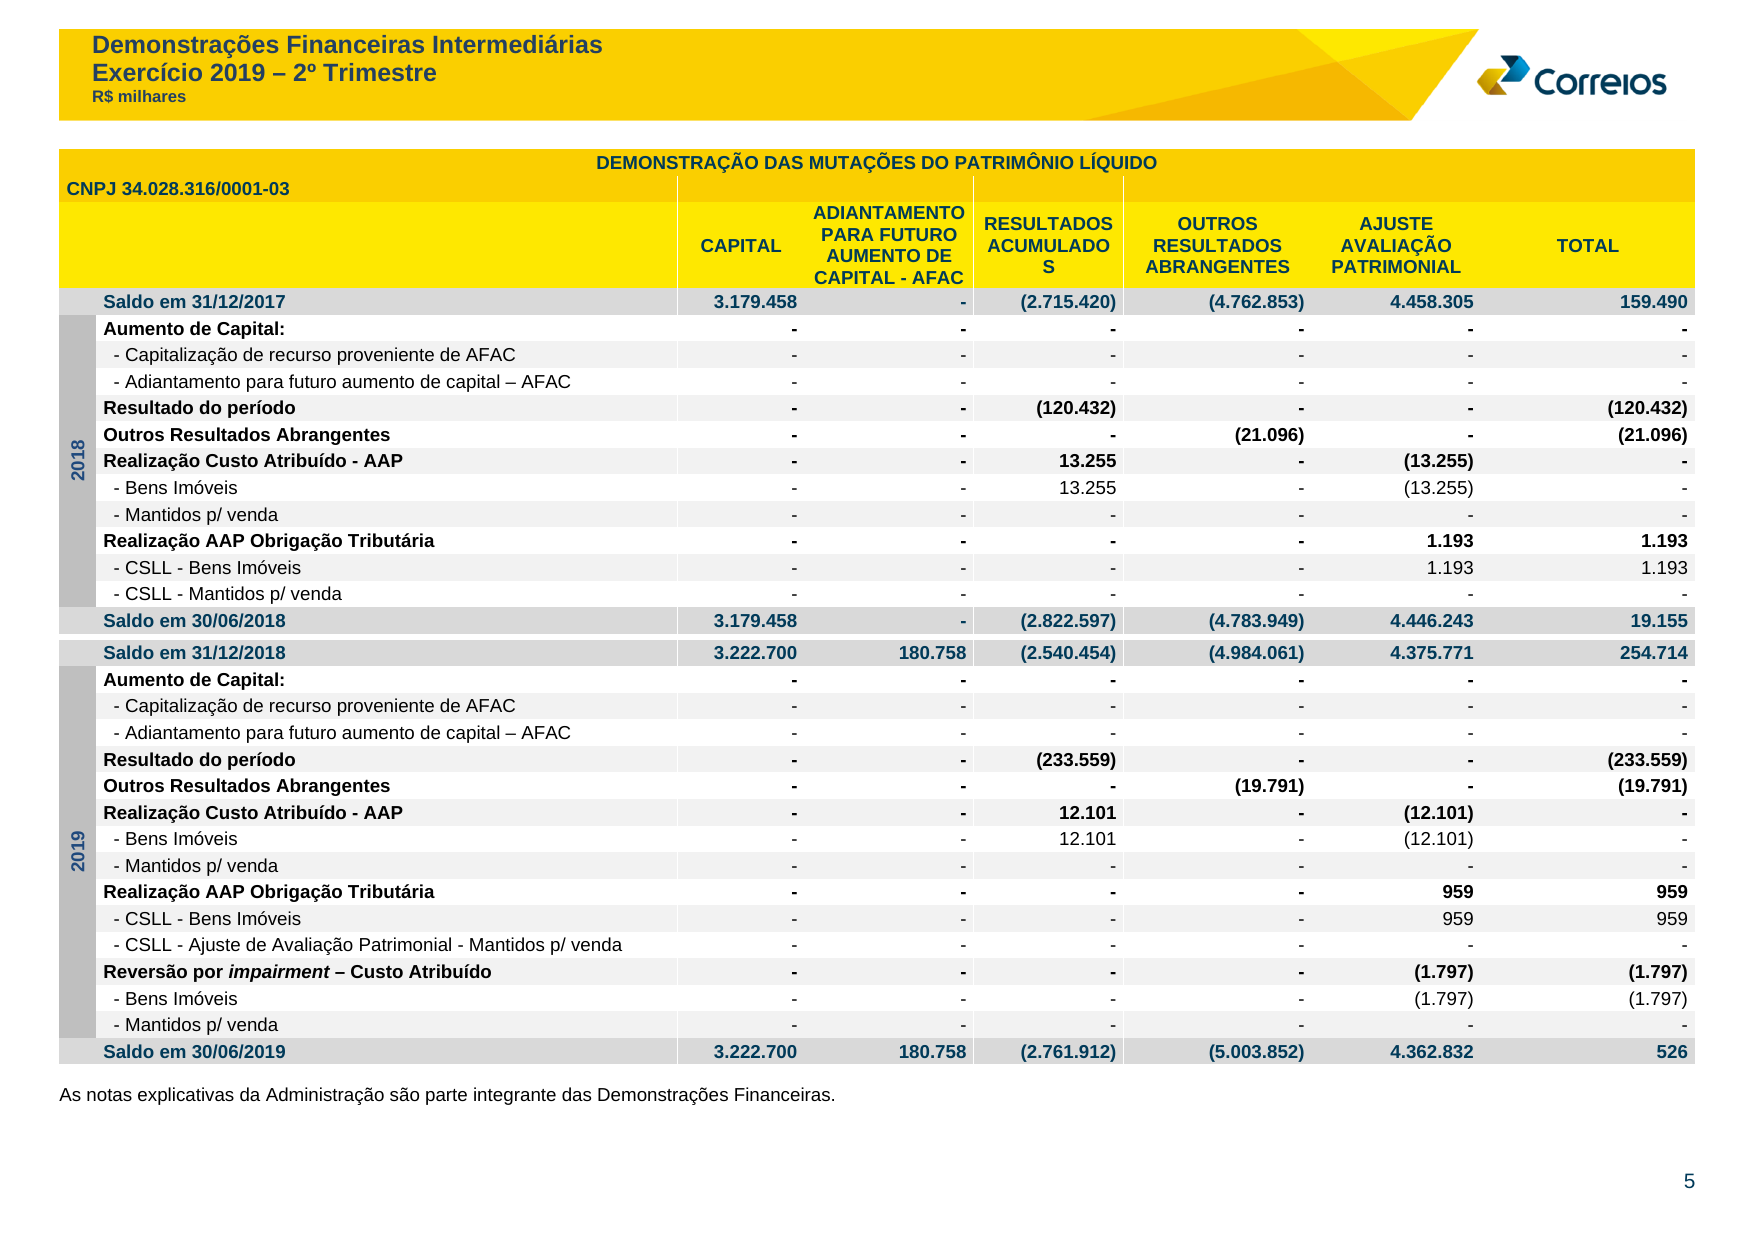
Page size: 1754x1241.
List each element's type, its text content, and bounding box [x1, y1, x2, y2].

table_cell - CSLL - Bens Imóveis [96, 554, 677, 581]
table_cell - [1312, 1011, 1481, 1038]
table_cell (13.255) [1312, 474, 1481, 501]
table_cell - [804, 341, 973, 368]
table_cell - [974, 852, 1123, 879]
table_cell [59, 607, 96, 634]
table_cell - [1481, 315, 1695, 341]
table_cell - [804, 799, 973, 826]
table_cell Resultado do período [96, 395, 677, 421]
table_cell - [678, 581, 804, 607]
table_cell (5.003.852) [1124, 1038, 1312, 1064]
table_cell [59, 640, 96, 666]
table_cell - [1124, 474, 1312, 501]
table_cell - [678, 315, 804, 341]
table_cell [1312, 176, 1481, 202]
table_cell (2.715.420) [974, 288, 1123, 315]
table_cell - [1124, 958, 1312, 985]
table_cell - [804, 474, 973, 501]
table_header DEMONSTRAÇÃO DAS MUTAÇÕES DO PATRIMÔNIO LÍQUIDO [59, 149, 1695, 176]
table_cell - [804, 421, 973, 448]
table_cell - [974, 932, 1123, 958]
table_cell - [678, 1011, 804, 1038]
table_cell 2018 [59, 315, 96, 607]
table_cell - [1312, 746, 1481, 772]
table_cell [96, 202, 677, 229]
table_cell - [974, 773, 1123, 799]
table_cell - [804, 395, 973, 421]
table_cell - [1124, 341, 1312, 368]
table_cell (2.761.912) [974, 1038, 1123, 1064]
table_cell - [1124, 395, 1312, 421]
table_cell - [1312, 501, 1481, 527]
table_cell - [804, 905, 973, 932]
table_cell (1.797) [1312, 985, 1481, 1011]
table_cell Realização AAP Obrigação Tributária [96, 528, 677, 554]
table_cell - Mantidos p/ venda [96, 1011, 677, 1038]
table_cell - Mantidos p/ venda [96, 852, 677, 879]
table_cell - [678, 905, 804, 932]
table_cell - [678, 528, 804, 554]
table_cell RESULTADOS ACUMULADOS [974, 202, 1123, 288]
table_cell - [678, 421, 804, 448]
table_cell - [804, 666, 973, 693]
table_cell (120.432) [1481, 395, 1695, 421]
table_cell - [1124, 448, 1312, 474]
table_cell - Bens Imóveis [96, 985, 677, 1011]
table_cell - [1124, 1011, 1312, 1038]
table_cell ADIANTAMENTO PARA FUTURO AUMENTO DE CAPITAL - AFAC [804, 202, 973, 288]
table_cell - [1124, 826, 1312, 852]
table_cell 1.193 [1481, 554, 1695, 581]
table_cell 180.758 [804, 640, 973, 666]
table_cell Aumento de Capital: [96, 315, 677, 341]
table_cell - [1312, 395, 1481, 421]
table_cell (1.797) [1481, 958, 1695, 985]
table_cell - [678, 985, 804, 1011]
table_cell - [678, 879, 804, 905]
table_cell - Capitalização de recurso proveniente de AFAC [96, 341, 677, 368]
table_cell - [1481, 932, 1695, 958]
table_cell - CSLL - Mantidos p/ venda [96, 581, 677, 607]
table_cell - [1312, 421, 1481, 448]
table_cell - [804, 581, 973, 607]
table_cell (19.791) [1124, 773, 1312, 799]
table_cell 13.255 [974, 474, 1123, 501]
table_cell [96, 634, 677, 639]
table_cell [1124, 634, 1312, 639]
table_cell - [974, 341, 1123, 368]
table_cell 4.446.243 [1312, 607, 1481, 634]
table_cell - [1124, 719, 1312, 746]
table_cell - [974, 666, 1123, 693]
table_cell - [1124, 746, 1312, 772]
table_cell - [974, 368, 1123, 394]
picture [59, 29, 1688, 121]
table_cell - [678, 958, 804, 985]
table_cell - [1481, 1011, 1695, 1038]
table_cell - [804, 879, 973, 905]
table_cell - [804, 448, 973, 474]
table_cell [59, 202, 96, 229]
table_cell - [804, 826, 973, 852]
table_cell (1.797) [1481, 985, 1695, 1011]
table_cell - [678, 719, 804, 746]
table_cell 1.193 [1481, 528, 1695, 554]
table_cell [1124, 176, 1312, 202]
table_cell - [804, 932, 973, 958]
table_cell - [974, 501, 1123, 527]
table_cell - [1124, 528, 1312, 554]
table_cell - [1124, 932, 1312, 958]
table_cell - [1312, 315, 1481, 341]
table_cell - [1124, 693, 1312, 719]
table_cell (4.762.853) [1124, 288, 1312, 315]
table_cell - [1481, 474, 1695, 501]
table_cell 254.714 [1481, 640, 1695, 666]
table_cell (12.101) [1312, 826, 1481, 852]
table_cell - [1481, 341, 1695, 368]
table_cell 12.101 [974, 799, 1123, 826]
table_cell 4.362.832 [1312, 1038, 1481, 1064]
table_cell - [678, 474, 804, 501]
table_cell 12.101 [974, 826, 1123, 852]
table_cell [96, 229, 677, 288]
table_cell - [678, 368, 804, 394]
table_cell - [678, 799, 804, 826]
table_cell - CSLL - Ajuste de Avaliação Patrimonial - Mantidos p/ venda [96, 932, 677, 958]
table_cell 180.758 [804, 1038, 973, 1064]
table_cell - [1124, 799, 1312, 826]
table_cell - [1124, 852, 1312, 879]
table_cell - [804, 528, 973, 554]
table_cell - [678, 826, 804, 852]
table_cell - [678, 341, 804, 368]
table_cell [59, 1038, 96, 1064]
table_cell - [1481, 799, 1695, 826]
table_cell - [1124, 368, 1312, 394]
table_cell - [804, 958, 973, 985]
table_cell - [974, 719, 1123, 746]
table_cell (120.432) [974, 395, 1123, 421]
table_cell (21.096) [1481, 421, 1695, 448]
table_cell (21.096) [1124, 421, 1312, 448]
table_cell - [804, 607, 973, 634]
table_cell - [804, 315, 973, 341]
table_cell 3.179.458 [678, 288, 804, 315]
table_cell Saldo em 31/12/2018 [96, 640, 677, 666]
table_cell (1.797) [1312, 958, 1481, 985]
table_cell [59, 288, 96, 315]
table_cell 4.458.305 [1312, 288, 1481, 315]
table_cell - [1124, 315, 1312, 341]
table_cell - [1312, 368, 1481, 394]
table_cell - [804, 1011, 973, 1038]
table_cell - [1481, 826, 1695, 852]
table_cell - [804, 719, 973, 746]
table_cell 959 [1312, 905, 1481, 932]
table_cell Realização AAP Obrigação Tributária [96, 879, 677, 905]
table_cell (12.101) [1312, 799, 1481, 826]
table_cell - Bens Imóveis [96, 474, 677, 501]
table_cell - [1312, 581, 1481, 607]
table_cell - [1481, 693, 1695, 719]
table_cell Outros Resultados Abrangentes [96, 421, 677, 448]
table_cell - [678, 554, 804, 581]
table_cell Aumento de Capital: [96, 666, 677, 693]
table_cell 959 [1481, 905, 1695, 932]
table_cell Resultado do período [96, 746, 677, 772]
table_cell - [974, 1011, 1123, 1038]
table_cell - [974, 879, 1123, 905]
table_cell - [678, 852, 804, 879]
table_cell - [974, 985, 1123, 1011]
table_cell 1.193 [1312, 528, 1481, 554]
table_cell OUTROS RESULTADOS ABRANGENTES [1124, 202, 1312, 288]
table_cell 3.222.700 [678, 1038, 804, 1064]
table_cell - [974, 554, 1123, 581]
table_cell - [804, 501, 973, 527]
table_cell - [1481, 368, 1695, 394]
table_cell (19.791) [1481, 773, 1695, 799]
table_cell - [804, 554, 973, 581]
table_cell - [1312, 773, 1481, 799]
table_cell AJUSTE AVALIAÇÃO PATRIMONIAL [1312, 202, 1481, 288]
table_cell 959 [1481, 879, 1695, 905]
table_cell - [974, 315, 1123, 341]
table_cell 4.375.771 [1312, 640, 1481, 666]
table_cell - [1312, 719, 1481, 746]
table_cell - [1312, 341, 1481, 368]
table_cell Saldo em 30/06/2019 [96, 1038, 677, 1064]
table_cell - [974, 693, 1123, 719]
table_cell - Capitalização de recurso proveniente de AFAC [96, 693, 677, 719]
table_cell - [1312, 932, 1481, 958]
table_cell - [804, 368, 973, 394]
table_cell - [804, 985, 973, 1011]
table_cell - [804, 852, 973, 879]
table_cell Reversão por impairment – Custo Atribuído [96, 958, 677, 985]
table_cell 526 [1481, 1038, 1695, 1064]
table_cell - Adiantamento para futuro aumento de capital – AFAC [96, 719, 677, 746]
table_cell - Adiantamento para futuro aumento de capital – AFAC [96, 368, 677, 394]
table_cell 13.255 [974, 448, 1123, 474]
table_cell [974, 634, 1123, 639]
table_cell - [804, 693, 973, 719]
table_cell CAPITAL [678, 202, 804, 288]
table_cell - [1124, 985, 1312, 1011]
table_cell - [678, 395, 804, 421]
table_cell - [804, 773, 973, 799]
table_cell [804, 176, 973, 202]
table_cell [1481, 634, 1695, 639]
table_cell - [1124, 581, 1312, 607]
table_cell (233.559) [974, 746, 1123, 772]
table_cell - [1124, 554, 1312, 581]
table_cell - [678, 746, 804, 772]
table_cell (2.822.597) [974, 607, 1123, 634]
text As notas explicativas da Administração são parte integrante das Demonstrações Financeiras. [59, 1084, 1695, 1105]
table_cell [974, 176, 1123, 202]
table_cell - [974, 581, 1123, 607]
table_cell TOTAL [1481, 202, 1695, 288]
table_cell Outros Resultados Abrangentes [96, 773, 677, 799]
table_cell 2019 [59, 666, 96, 1038]
table_cell Realização Custo Atribuído - AAP [96, 448, 677, 474]
table_cell - [1481, 666, 1695, 693]
table_cell - [974, 958, 1123, 985]
table_cell [678, 176, 804, 202]
table_cell - [1481, 719, 1695, 746]
table_cell (13.255) [1312, 448, 1481, 474]
table_cell - [1124, 666, 1312, 693]
table_cell - [1124, 501, 1312, 527]
table_cell 159.490 [1481, 288, 1695, 315]
table_cell - [1312, 666, 1481, 693]
table_cell - [678, 932, 804, 958]
table_cell - [678, 666, 804, 693]
table_cell [1481, 176, 1695, 202]
table_cell 19.155 [1481, 607, 1695, 634]
table_cell - Bens Imóveis [96, 826, 677, 852]
table_cell (4.984.061) [1124, 640, 1312, 666]
table_cell (2.540.454) [974, 640, 1123, 666]
table_cell 1.193 [1312, 554, 1481, 581]
table_cell - [974, 528, 1123, 554]
table_cell - [1481, 448, 1695, 474]
table_cell - [678, 501, 804, 527]
table_cell [1312, 634, 1481, 639]
table_cell - [974, 421, 1123, 448]
table_cell (4.783.949) [1124, 607, 1312, 634]
table_cell - [1312, 852, 1481, 879]
table_cell - [678, 448, 804, 474]
table_cell 3.222.700 [678, 640, 804, 666]
table_cell [59, 634, 96, 639]
table_cell (233.559) [1481, 746, 1695, 772]
table_cell - [804, 288, 973, 315]
table_cell - [678, 773, 804, 799]
table_cell - [974, 905, 1123, 932]
table_cell - [678, 693, 804, 719]
table_cell - [804, 746, 973, 772]
table_cell [59, 229, 96, 288]
table_cell [678, 634, 804, 639]
table_cell [804, 634, 973, 639]
table_cell Saldo em 31/12/2017 [96, 288, 677, 315]
table_cell Realização Custo Atribuído - AAP [96, 799, 677, 826]
table_cell 959 [1312, 879, 1481, 905]
table_cell - [1124, 905, 1312, 932]
table_cell - [1124, 879, 1312, 905]
table_cell Saldo em 30/06/2018 [96, 607, 677, 634]
table_cell - Mantidos p/ venda [96, 501, 677, 527]
table_cell - [1312, 693, 1481, 719]
table_cell CNPJ 34.028.316/0001-03 [59, 176, 677, 202]
table_cell - [1481, 852, 1695, 879]
table_cell - [1481, 501, 1695, 527]
table_cell - [1481, 581, 1695, 607]
table_cell - CSLL - Bens Imóveis [96, 905, 677, 932]
table_cell 3.179.458 [678, 607, 804, 634]
